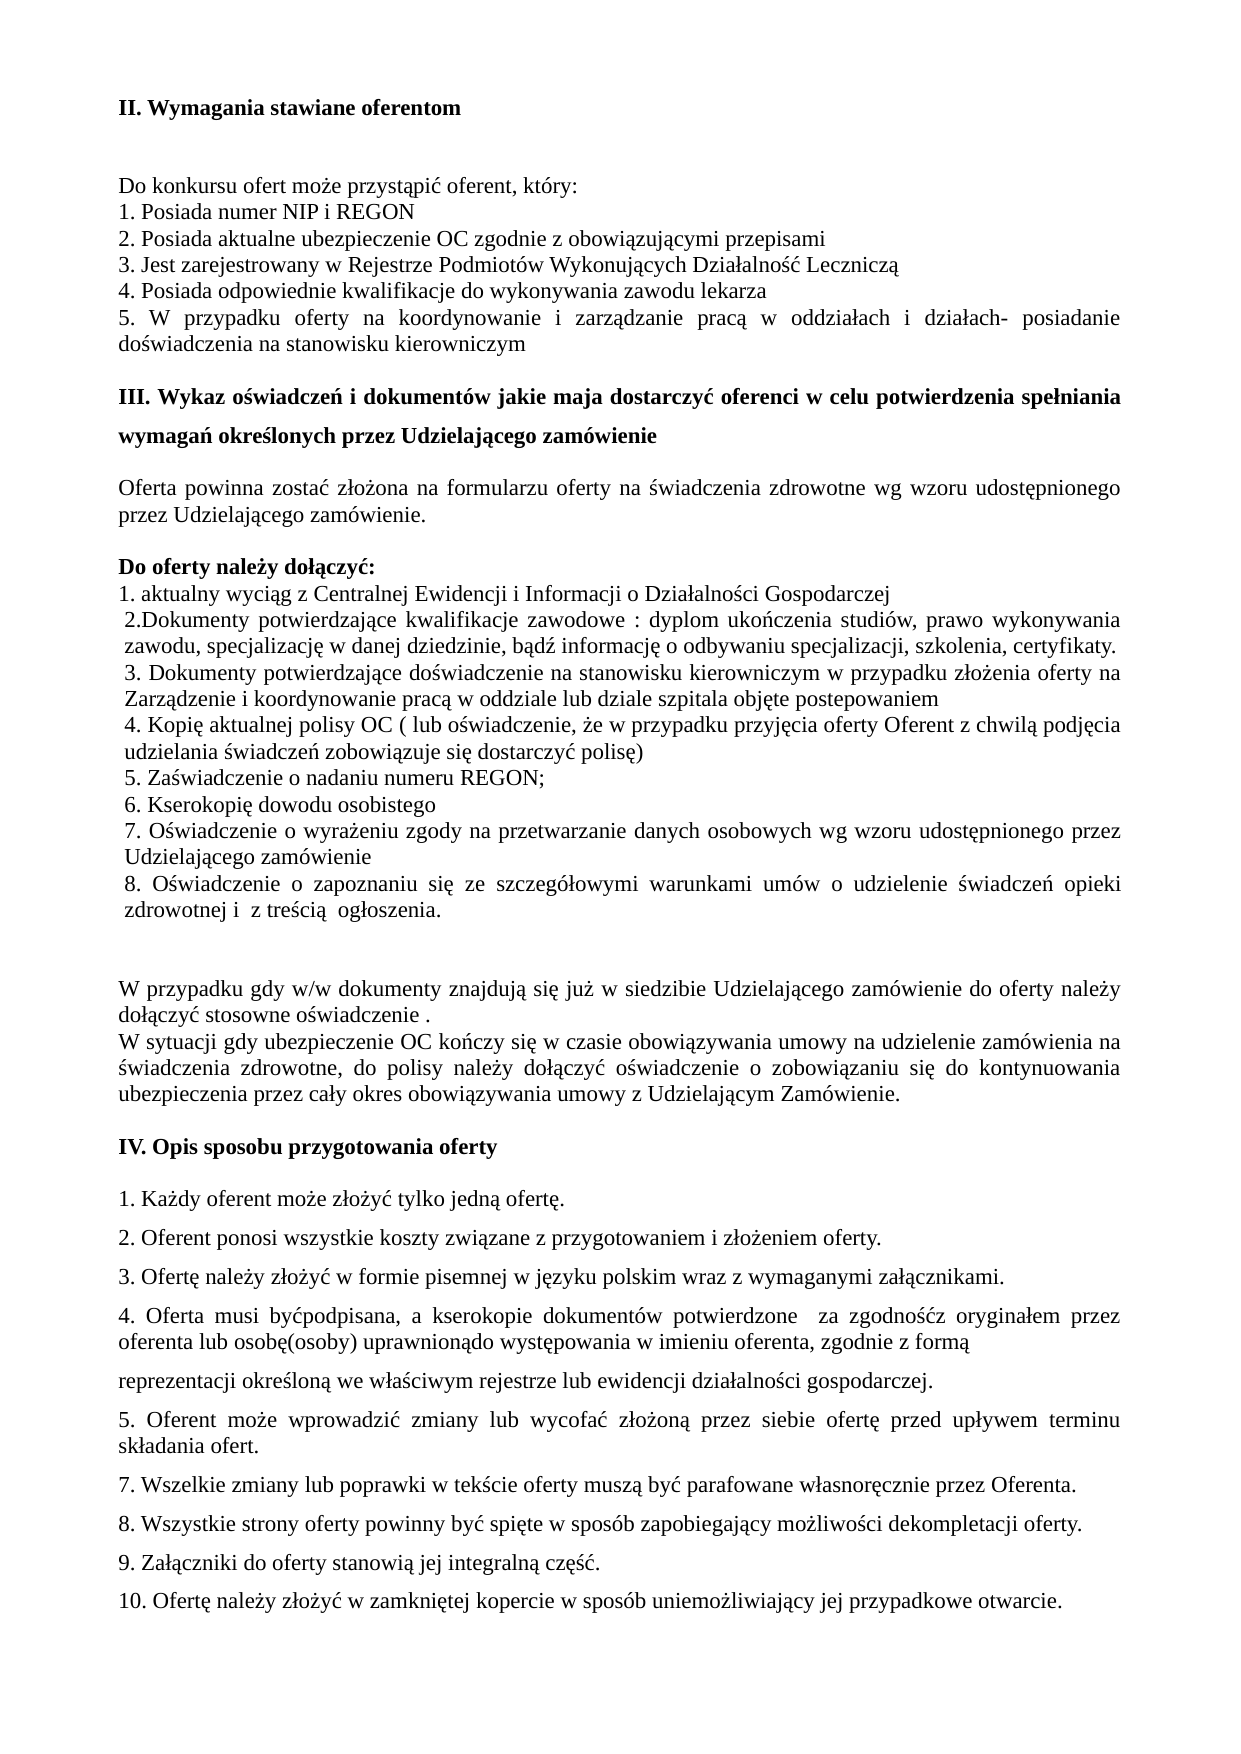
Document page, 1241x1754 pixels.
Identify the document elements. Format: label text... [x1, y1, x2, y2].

text reprezentacji określoną we właściwym rejestrze lub ewidencji działalności gospodarczej. [118, 1367, 1122, 1393]
text 4. Oferta musi byćpodpisana, a kserokopie dokumentów potwierdzone za zgodnośćz oryginałem przez oferenta lub osobę(osoby) uprawnionądo występowania w imieniu oferenta, zgodnie z formą [118, 1302, 1122, 1354]
list 2.Dokumenty potwierdzające kwalifikacje zawodowe : dyplom ukończenia studiów, prawo wykonywania zawodu, specjalizację w danej dziedzinie, bądź informację o odbywaniu specjalizacji, szkolenia, certyfikaty. [124, 606, 1122, 659]
text III. Wykaz oświadczeń i dokumentów jakie maja dostarczyć oferenci w celu potwierdzenia spełniania wymagań określonych przez Udzielającego zamówienie [118, 383, 1122, 449]
list 3. Dokumenty potwierdzające doświadczenie na stanowisku kierowniczym w przypadku złożenia oferty na Zarządzenie i koordynowanie pracą w oddziale lub dziale szpitala objęte postepowaniem [124, 659, 1122, 712]
text 3. Ofertę należy złożyć w formie pisemnej w języku polskim wraz z wymaganymi załącznikami. [118, 1263, 1122, 1289]
text 5. W przypadku oferty na koordynowanie i zarządzanie pracą w oddziałach i działach- posiadanie doświadczenia na stanowisku kierowniczym [118, 304, 1122, 357]
list 8. Oświadczenie o zapoznaniu się ze szczegółowymi warunkami umów o udzielenie świadczeń opieki zdrowotnej i z treścią ogłoszenia. [124, 870, 1122, 922]
text 1. Każdy oferent może złożyć tylko jedną ofertę. [118, 1185, 1122, 1212]
text 5. Oferent może wprowadzić zmiany lub wycofać złożoną przez siebie ofertę przed upływem terminu składania ofert. [118, 1406, 1122, 1458]
text II. Wymagania stawiane oferentom [118, 94, 1122, 120]
list 7. Oświadczenie o wyrażeniu zgody na przetwarzanie danych osobowych wg wzoru udostępnionego przez Udzielającego zamówienie [124, 817, 1122, 870]
text 2. Oferent ponosi wszystkie koszty związane z przygotowaniem i złożeniem oferty. [118, 1224, 1122, 1250]
text 2. Posiada aktualne ubezpieczenie OC zgodnie z obowiązującymi przepisami [118, 225, 1122, 251]
text 1. Posiada numer NIP i REGON [118, 198, 1122, 225]
text 4. Posiada odpowiednie kwalifikacje do wykonywania zawodu lekarza [118, 277, 1122, 304]
text 9. Załączniki do oferty stanowią jej integralną część. [118, 1549, 1122, 1575]
text Do oferty należy dołączyć: [118, 553, 1122, 580]
text IV. Opis sposobu przygotowania oferty [118, 1133, 1122, 1159]
text 7. Wszelkie zmiany lub poprawki w tekście oferty muszą być parafowane własnoręcznie przez Oferenta. [118, 1471, 1122, 1497]
text 8. Wszystkie strony oferty powinny być spięte w sposób zapobiegający możliwości dekompletacji oferty. [118, 1510, 1122, 1536]
list 4. Kopię aktualnej polisy OC ( lub oświadczenie, że w przypadku przyjęcia oferty Oferent z chwilą podjęcia udzielania świadczeń zobowiązuje się dostarczyć polisę) [124, 712, 1122, 764]
text Oferta powinna zostać złożona na formularzu oferty na świadczenia zdrowotne wg wzoru udostępnionego przez Udzielającego zamówienie. [118, 474, 1122, 527]
text 10. Ofertę należy złożyć w zamkniętej kopercie w sposób uniemożliwiający jej przypadkowe otwarcie. [118, 1588, 1122, 1614]
list 6. Kserokopię dowodu osobistego [124, 791, 1122, 817]
text Do konkursu ofert może przystąpić oferent, który: [118, 172, 1122, 198]
text 1. aktualny wyciąg z Centralnej Ewidencji i Informacji o Działalności Gospodarczej [118, 580, 1122, 606]
text W przypadku gdy w/w dokumenty znajdują się już w siedzibie Udzielającego zamówienie do oferty należy dołączyć stosowne oświadczenie . [118, 975, 1122, 1028]
list 5. Zaświadczenie o nadaniu numeru REGON; [124, 764, 1122, 791]
text W sytuacji gdy ubezpieczenie OC kończy się w czasie obowiązywania umowy na udzielenie zamówienia na świadczenia zdrowotne, do polisy należy dołączyć oświadczenie o zobowiązaniu się do kontynuowania ubezpieczenia przez cały okres obowiązywania umowy z Udzielającym Zamówienie. [118, 1028, 1122, 1107]
text 3. Jest zarejestrowany w Rejestrze Podmiotów Wykonujących Działalność Leczniczą [118, 251, 1122, 277]
